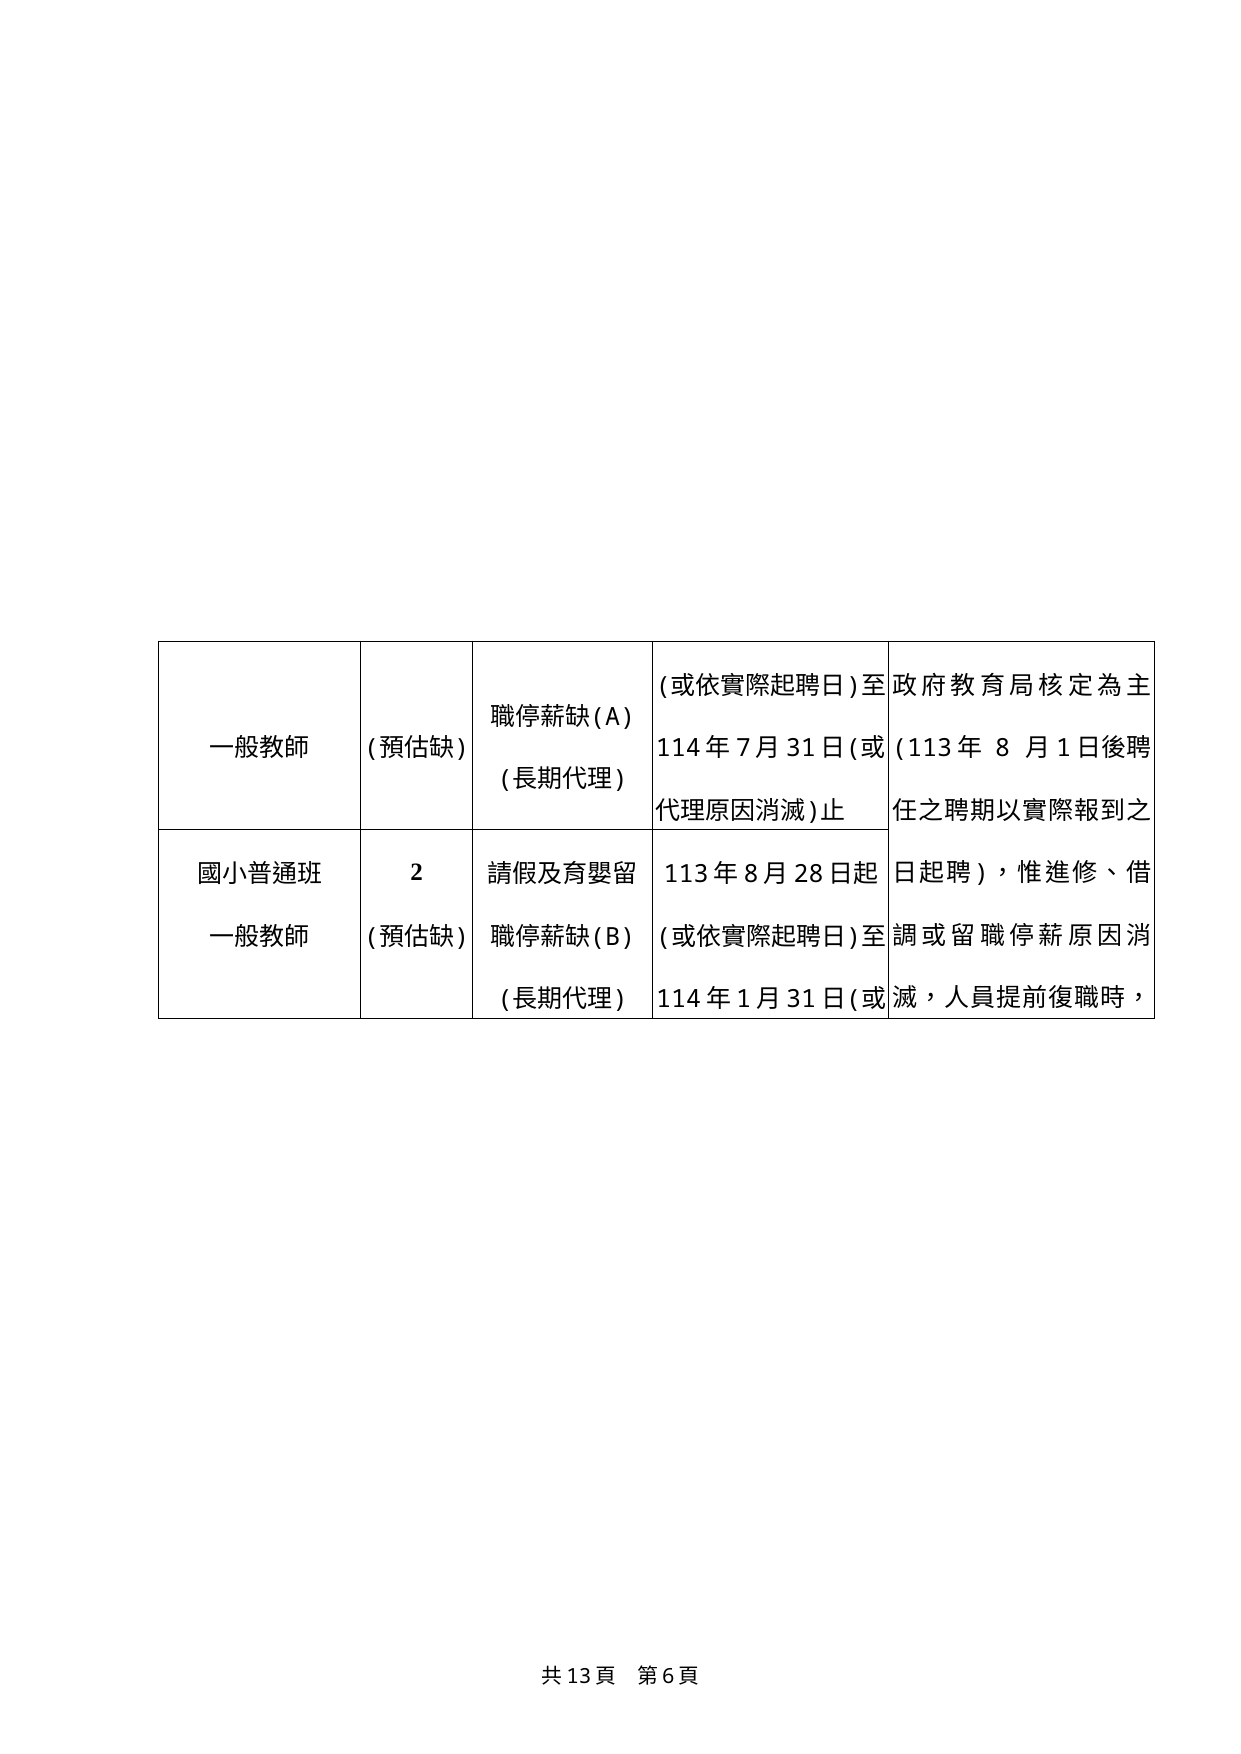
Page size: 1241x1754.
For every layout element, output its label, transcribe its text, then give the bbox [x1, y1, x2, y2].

table_cell 國小普通班 一般教師 [159, 830, 360, 1018]
table_cell (或依實際起聘日)至114年7月31日(或代理原因消滅)止 [653, 642, 888, 829]
table_cell (預估缺) [361, 642, 472, 829]
table_cell 1.本次各類缺額得視教育部國民教育署補助各 地方政府113學年度推動國小合理教師員額計畫公文核定函、教師實際請假狀況調整，如有增減，將配合調整缺額聘用 ，如經教育局核定無該項缺額，則該項代 理教師錄取資格即取消。 2.實際授課內容須配合學校需求彈性調配，並須配合學校安排協助相關活動。 3.聘期起迄日以臺中市政府教育局核定為主(113年 8 月1日後聘任之聘期以實際報到之日起聘)，惟進修、借調或留職停薪原因消滅，人員提前復職時，即無條件中止聘約，並依規辦理離職手續，不得提出異議及救濟。 4.依成績高低依序錄取進修留職停薪缺、外加員額缺、借調國教署缺 、留職停薪缺(A)、留職停薪缺(B)及留職停薪缺(C)；並備取若干名。 5.本次甄選之備取人員，如本學年度有新增長期代理教師缺額，得由備取人員依備取順序依序進用，並由本校依甄選成績高低調整佔缺性質，備取時間至各甄選類別代理聘期迄日止。 [889, 642, 1154, 1018]
table_cell 請假及育嬰留職停薪缺(B) (長期代理) [473, 830, 652, 1018]
table_cell 職停薪缺(A) (長期代理) [473, 642, 652, 829]
table_cell 2 (預估缺) [361, 830, 472, 1018]
table_cell 113年8月28日起(或依實際起聘日)至114年1月31日(或 [653, 830, 888, 1018]
table_cell 一般教師 [159, 642, 360, 829]
